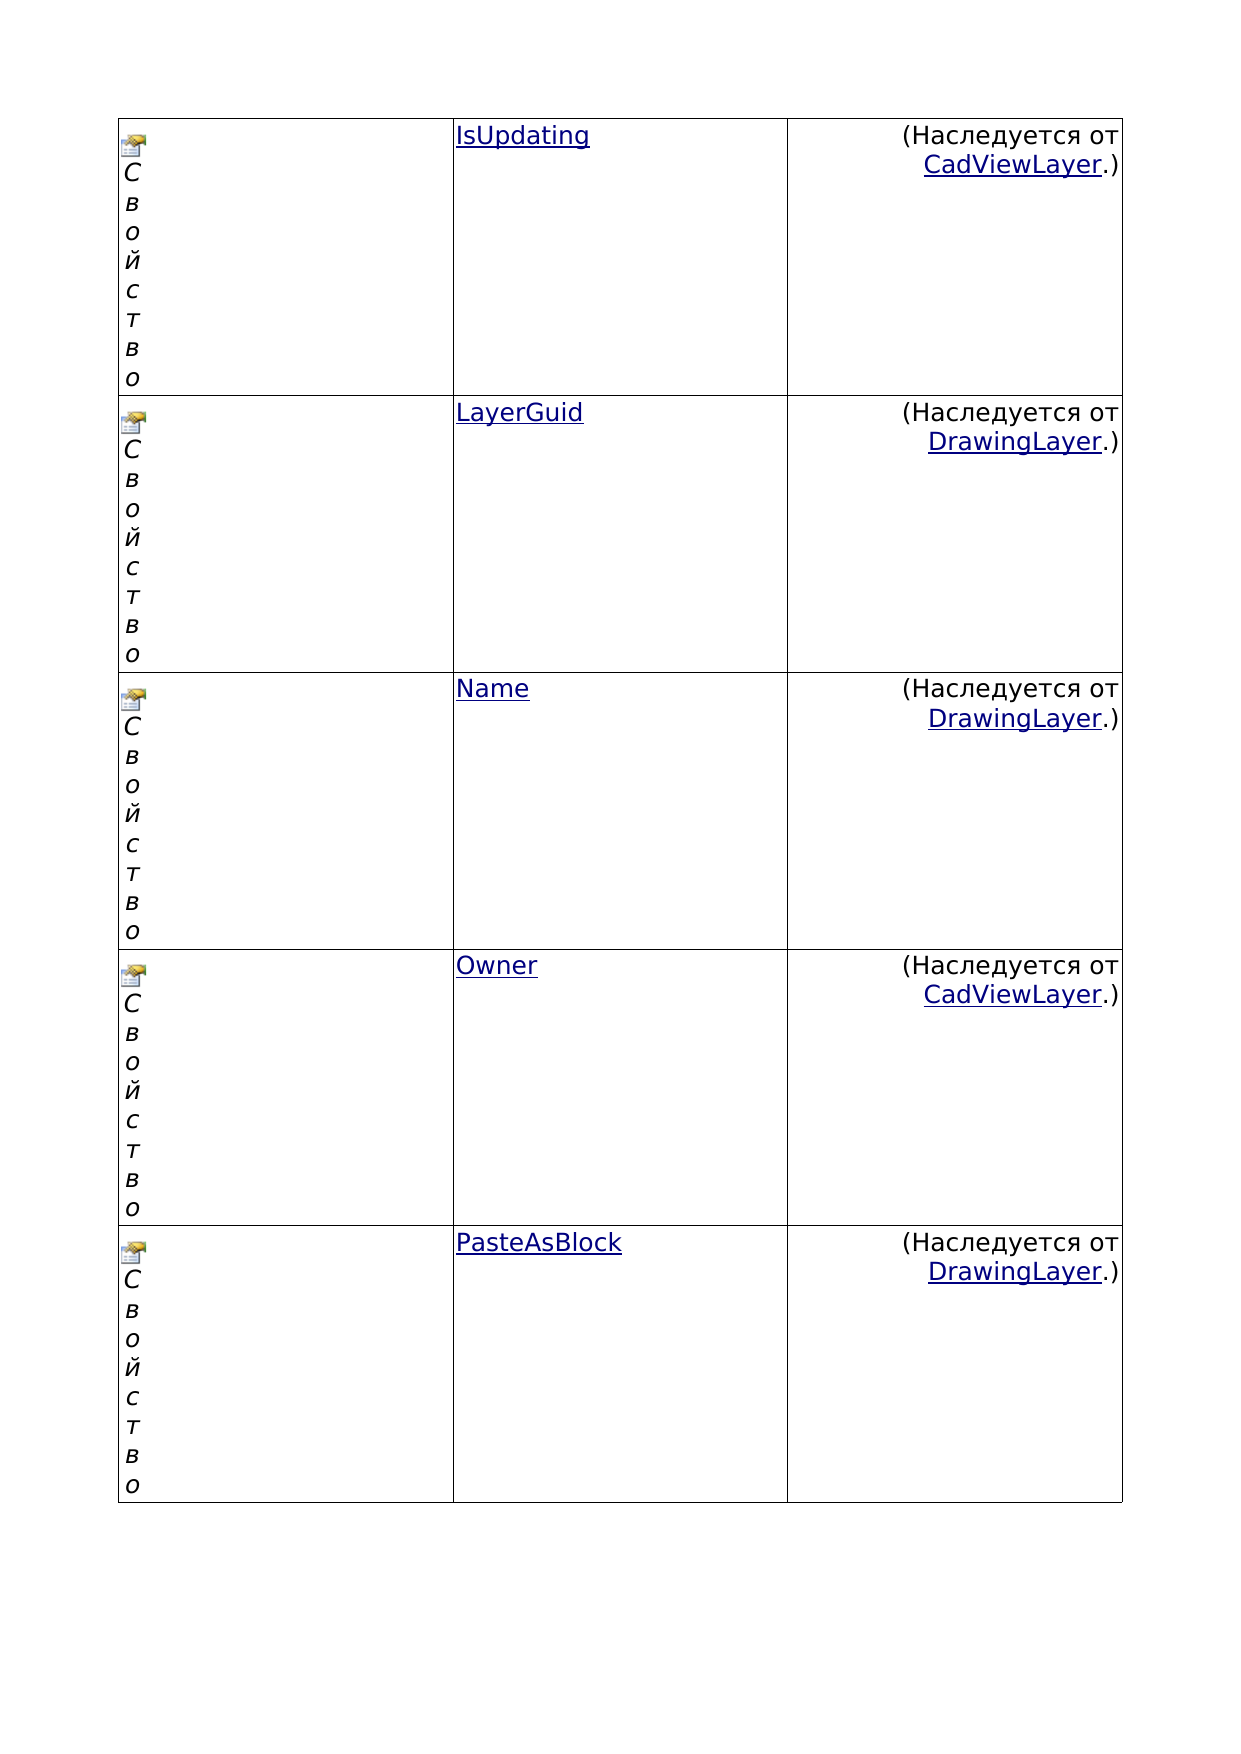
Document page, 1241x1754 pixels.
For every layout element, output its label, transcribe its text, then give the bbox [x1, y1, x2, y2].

table_cell (Наследуется от CadViewLayer.) [788, 119, 1122, 395]
table_cell [119, 673, 453, 948]
table_cell (Наследуется от DrawingLayer.) [788, 673, 1122, 948]
picture [121, 1240, 147, 1266]
table_cell LayerGuid [454, 396, 787, 672]
picture [121, 963, 147, 989]
table_cell IsUpdating [454, 119, 787, 395]
table_cell Owner [454, 950, 787, 1225]
table_cell PasteAsBlock [454, 1226, 787, 1502]
table_cell Name [454, 673, 787, 948]
table_cell (Наследуется от DrawingLayer.) [788, 396, 1122, 672]
table_cell [119, 950, 453, 1225]
picture [121, 410, 147, 436]
table_cell (Наследуется от CadViewLayer.) [788, 950, 1122, 1225]
picture [121, 133, 147, 159]
table_cell [119, 119, 453, 395]
table_cell [119, 396, 453, 672]
table_cell [119, 1226, 453, 1502]
picture [121, 687, 147, 713]
table_cell (Наследуется от DrawingLayer.) [788, 1226, 1122, 1502]
